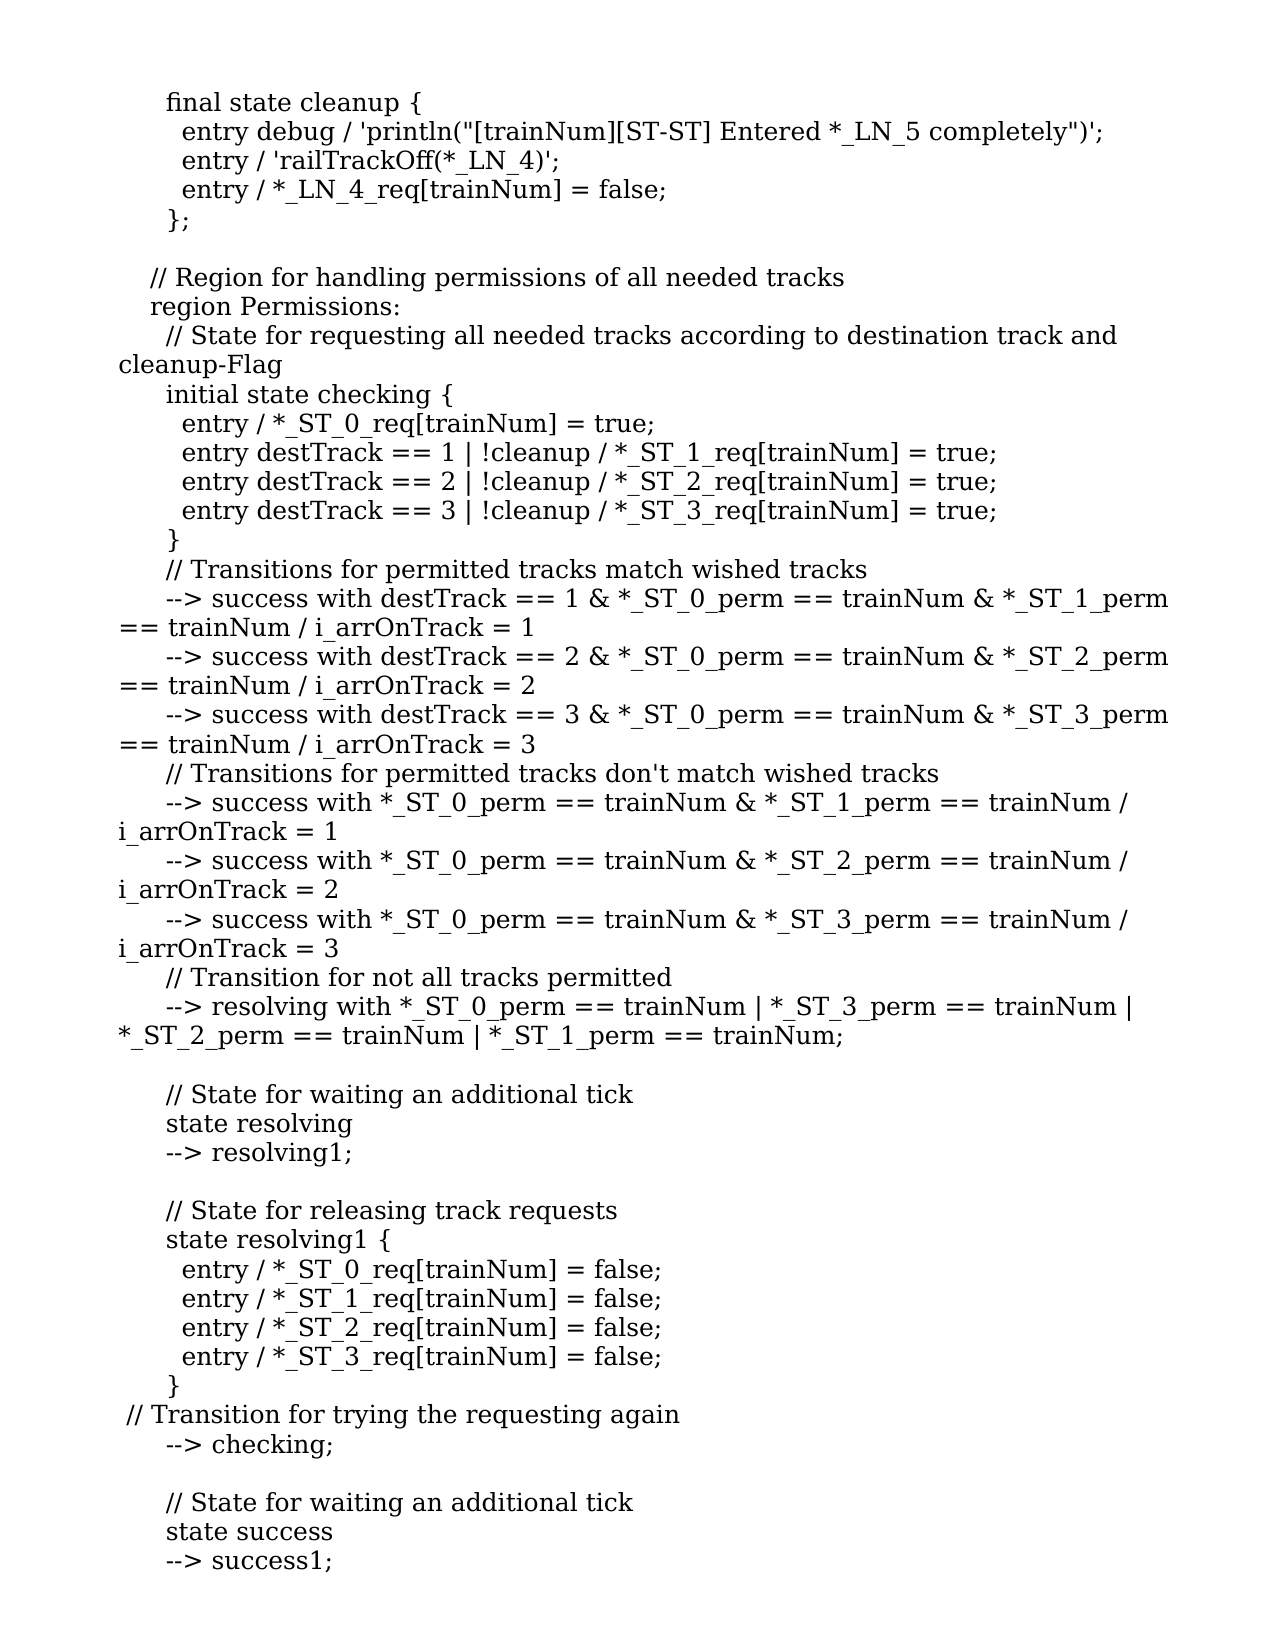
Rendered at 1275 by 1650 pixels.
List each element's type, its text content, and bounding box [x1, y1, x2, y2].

text final state cleanup { entry debug / 'println("[trainNum][ST-ST] Entered *_LN_5 completely")'; entry / 'railTrackOff(*_LN_4)'; entry / *_LN_4_req[trainNum] = false; }; // Region for handling permissions of all needed tracks region Permissions: // State for requesting all needed tracks according to destination track and cleanup-Flag initial state checking { entry / *_ST_0_req[trainNum] = true; entry destTrack == 1 | !cleanup / *_ST_1_req[trainNum] = true; entry destTrack == 2 | !cleanup / *_ST_2_req[trainNum] = true; entry destTrack == 3 | !cleanup / *_ST_3_req[trainNum] = true; } // Transitions for permitted tracks match wished tracks --> success with destTrack == 1 & *_ST_0_perm == trainNum & *_ST_1_perm == trainNum / i_arrOnTrack = 1 --> success with destTrack == 2 & *_ST_0_perm == trainNum & *_ST_2_perm == trainNum / i_arrOnTrack = 2 --> success with destTrack == 3 & *_ST_0_perm == trainNum & *_ST_3_perm == trainNum / i_arrOnTrack = 3 // Transitions for permitted tracks don't match wished tracks --> success with *_ST_0_perm == trainNum & *_ST_1_perm == trainNum / i_arrOnTrack = 1 --> success with *_ST_0_perm == trainNum & *_ST_2_perm == trainNum / i_arrOnTrack = 2 --> success with *_ST_0_perm == trainNum & *_ST_3_perm == trainNum / i_arrOnTrack = 3 // Transition for not all tracks permitted --> resolving with *_ST_0_perm == trainNum | *_ST_3_perm == trainNum | *_ST_2_perm == trainNum | *_ST_1_perm == trainNum; // State for waiting an additional tick state resolving --> resolving1; // State for releasing track requests state resolving1 { entry / *_ST_0_req[trainNum] = false; entry / *_ST_1_req[trainNum] = false; entry / *_ST_2_req[trainNum] = false; entry / *_ST_3_req[trainNum] = false; } // Transition for trying the requesting again --> checking; // State for waiting an additional tick state success --> success1; [118, 59, 1216, 1576]
